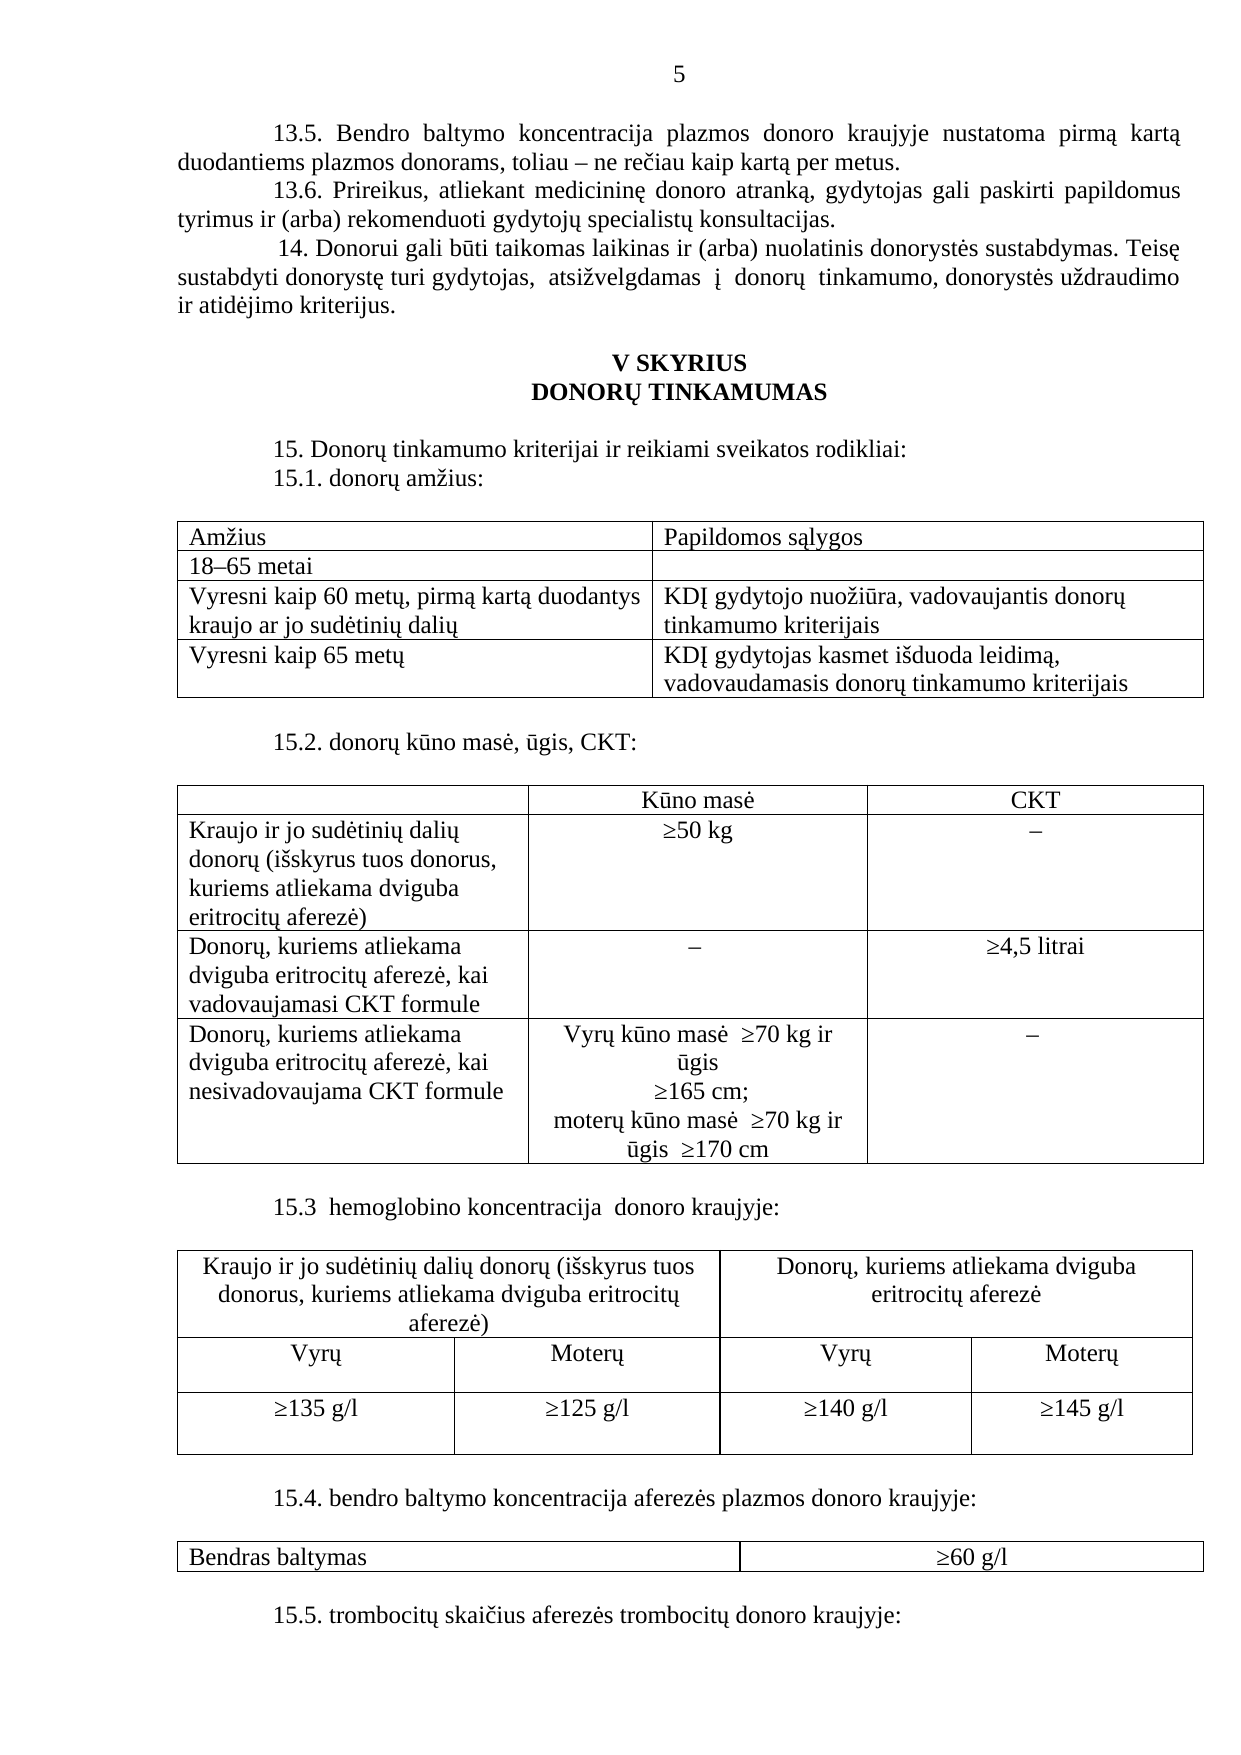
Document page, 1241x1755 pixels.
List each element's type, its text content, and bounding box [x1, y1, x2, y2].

table_cell ≥140 g/l [721, 1393, 971, 1454]
table_cell Vyrų kūno masė ≥70 kg ir ūgis ≥165 cm; moterų kūno masė ≥70 kg ir ūgis ≥170 cm [529, 1019, 867, 1162]
table_header Kūno masė [529, 786, 867, 814]
table_cell ≥4,5 litrai [868, 931, 1203, 1018]
text 13.6. Prireikus, atliekant medicininę donoro atranką, gydytojas gali paskirti papildomus tyrimus ir (arba) rekomenduoti gydytojų specialistų konsultacijas. [177, 176, 1181, 233]
table_cell – [868, 815, 1203, 930]
text 15.2. donorų kūno masė, ūgis, CKT: [177, 727, 1181, 756]
table_header ≥60 g/l [741, 1542, 1203, 1571]
table_cell 18–65 metai [178, 551, 652, 580]
text V SKYRIUS [177, 348, 1181, 377]
table_cell KDĮ gydytojas kasmet išduoda leidimą, vadovaudamasis donorų tinkamumo kriterijais [653, 640, 1203, 697]
table_header Kraujo ir jo sudėtinių dalių donorų (išskyrus tuos donorus, kuriems atliekama dviguba eritrocitų aferezė) [178, 1251, 719, 1337]
table_cell Vyresni kaip 65 metų [178, 640, 652, 697]
text 15.4. bendro baltymo koncentracija aferezės plazmos donoro kraujyje: [177, 1483, 1181, 1512]
text 13.5. Bendro baltymo koncentracija plazmos donoro kraujyje nustatoma pirmą kartą duodantiems plazmos donorams, toliau – ne rečiau kaip kartą per metus. [177, 118, 1181, 176]
table_cell ≥135 g/l [178, 1393, 454, 1454]
text 14. Donorui gali būti taikomas laikinas ir (arba) nuolatinis donorystės sustabdymas. Teisę sustabdyti donorystę turi gydytojas, atsižvelgdamas į donorų tinkamumo, donorystės uždraudimo ir atidėjimo kriterijus. [177, 233, 1181, 319]
table_cell Vyrų [178, 1338, 454, 1392]
table_cell Donorų, kuriems atliekama dviguba eritrocitų aferezė, kai nesivadovaujama CKT formule [178, 1019, 528, 1162]
table_cell [653, 551, 1203, 580]
text DONORŲ TINKAMUMAS [177, 377, 1181, 406]
table_cell Moterų [455, 1338, 719, 1392]
table_header Papildomos sąlygos [653, 522, 1203, 550]
table_header CKT [868, 786, 1203, 814]
text 15. Donorų tinkamumo kriterijai ir reikiami sveikatos rodikliai: [177, 434, 1181, 463]
table_cell KDĮ gydytojo nuožiūra, vadovaujantis donorų tinkamumo kriterijais [653, 581, 1203, 639]
table_header Bendras baltymas [178, 1542, 739, 1571]
table_cell Vyresni kaip 60 metų, pirmą kartą duodantys kraujo ar jo sudėtinių dalių [178, 581, 652, 639]
table_header [178, 786, 528, 814]
text 15.1. donorų amžius: [177, 463, 1181, 492]
table_header Amžius [178, 522, 652, 550]
table_cell ≥50 kg [529, 815, 867, 930]
table_cell ≥145 g/l [972, 1393, 1192, 1454]
table_cell Donorų, kuriems atliekama dviguba eritrocitų aferezė, kai vadovaujamasi CKT formule [178, 931, 528, 1018]
text 15.3 hemoglobino koncentracija donoro kraujyje: [177, 1192, 1181, 1221]
table_cell Kraujo ir jo sudėtinių dalių donorų (išskyrus tuos donorus, kuriems atliekama dviguba eritrocitų aferezė) [178, 815, 528, 930]
table_cell – [529, 931, 867, 1018]
table_cell – [868, 1019, 1203, 1162]
table_cell Moterų [972, 1338, 1192, 1392]
table_cell Vyrų [721, 1338, 971, 1392]
table_cell ≥125 g/l [455, 1393, 719, 1454]
table_header Donorų, kuriems atliekama dviguba eritrocitų aferezė [721, 1251, 1192, 1337]
text 15.5. trombocitų skaičius aferezės trombocitų donoro kraujyje: [177, 1601, 1181, 1629]
